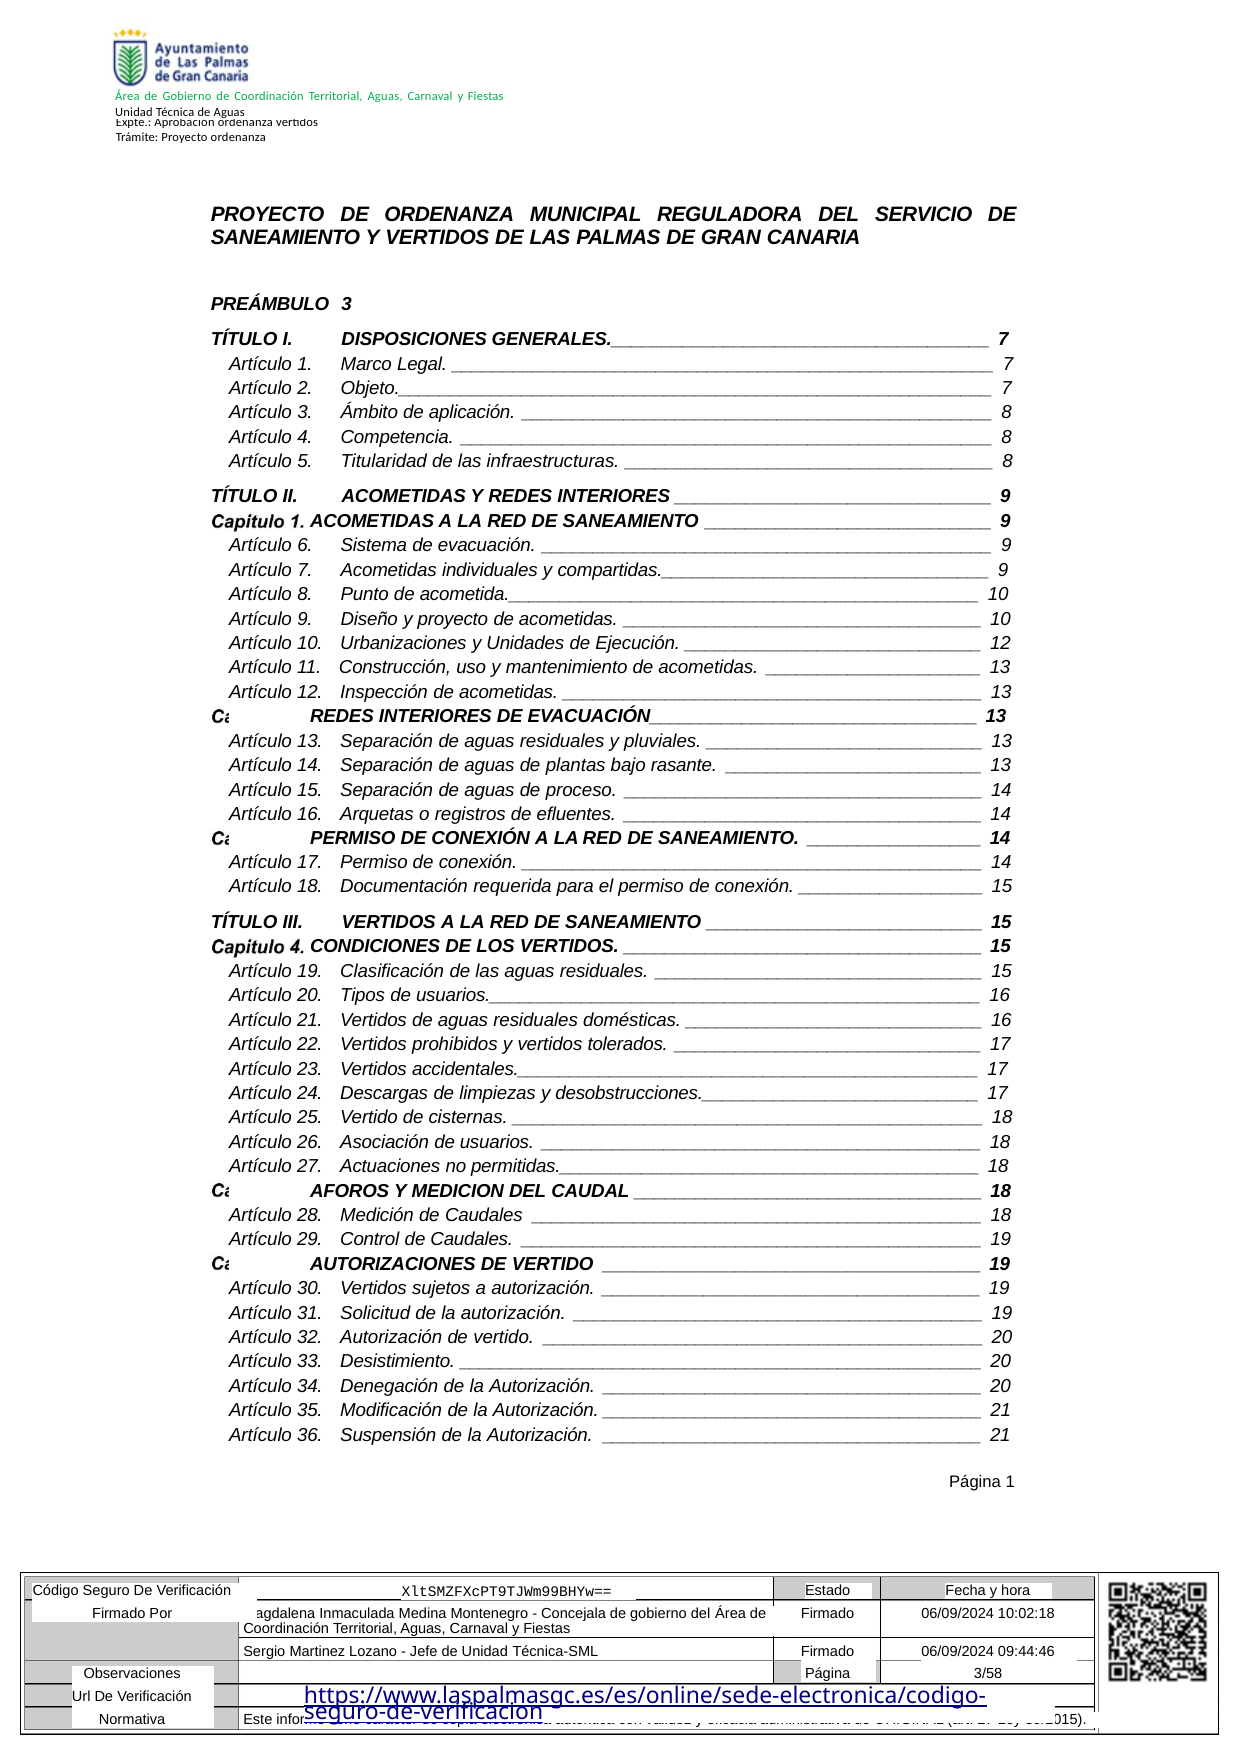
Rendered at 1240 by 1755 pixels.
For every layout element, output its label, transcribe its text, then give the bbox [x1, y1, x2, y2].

text Artículo 20. Tipos de usuarios.________________________________________________ 16 [229, 985, 1032, 1006]
text Artículo 18. Documentación requerida para el permiso de conexión. __________________ 15 [229, 877, 1032, 897]
text DISPOSICIONES GENERALES._____________________________________ 7 [341, 329, 1033, 350]
text 3/58 [974, 1666, 1077, 1682]
text Artículo 36. Suspensión de la Autorización. _____________________________________ 21 [229, 1425, 1032, 1445]
text Artículo 11. Construcción, uso y mantenimiento de acometidas. _____________________ 13 [229, 657, 1033, 678]
text Artículo 10. Urbanizaciones y Unidades de Ejecución. _____________________________ 12 [229, 633, 1033, 653]
text AUTORIZACIONES DE VERTIDO _____________________________________ 19 [310, 1254, 1032, 1274]
text Magdalena Inmaculada Medina Montenegro - Concejala de gobierno del Área de [257, 1606, 791, 1622]
text TÍTULO II. [211, 486, 322, 507]
text Artículo 31. Solicitud de la autorización. ________________________________________ 19 [229, 1303, 1032, 1323]
text Observaciones [83, 1666, 214, 1682]
text Página 1 [949, 1472, 1039, 1491]
text Artículo 14. Separación de aguas de plantas bajo rasante. _________________________ 13 [229, 755, 1033, 776]
text SANEAMIENTO Y VERTIDOS DE LAS PALMAS DE GRAN CANARIA [211, 226, 1039, 249]
text Expte.: Aprobación ordenanza vertidos [116, 119, 344, 129]
text Página [805, 1666, 876, 1682]
text Artículo 21. Vertidos de aguas residuales domésticas. _____________________________ 16 [229, 1009, 1032, 1030]
text VERTIDOS A LA RED DE SANEAMIENTO ___________________________ 15 [341, 912, 1032, 933]
text Artículo 32. Autorización de vertido. ___________________________________________ 20 [229, 1327, 1032, 1348]
text Artículo 13. Separación de aguas residuales y pluviales. ___________________________ 13 [229, 731, 1033, 751]
text CONDICIONES DE LOS VERTIDOS. ___________________________________ 15 [310, 936, 1032, 957]
text Artículo 16. Arquetas o registros de efluentes. ___________________________________ 14 [229, 804, 1033, 824]
text https://www.laspalmasgc.es/es/online/sede-electronica/codigo-seguro-de-verificacion [338, 1690, 468, 1705]
text Firmado Por [92, 1606, 257, 1622]
text Coordinación Territorial, Aguas, Carnaval y Fiestas [243, 1622, 791, 1636]
text Artículo 2. Objeto.__________________________________________________________ 7 [229, 378, 1033, 398]
text Artículo 3. Ámbito de aplicación. ______________________________________________ 8 [229, 402, 1033, 423]
text Artículo 15. Separación de aguas de proceso. ___________________________________ 14 [229, 779, 1033, 800]
text Artículo 27. Actuaciones no permitidas._________________________________________ 18 [229, 1156, 1032, 1177]
text REDES INTERIORES DE EVACUACIÓN________________________________ 13 [310, 706, 1033, 727]
text TÍTULO I. [211, 329, 317, 350]
text Sergio Martinez Lozano - Jefe de Unidad Técnica-SML [243, 1643, 623, 1659]
text ACOMETIDAS A LA RED DE SANEAMIENTO ____________________________ 9 [310, 511, 1033, 531]
text PREÁMBULO 3 [211, 294, 377, 314]
text Firmado [801, 1606, 876, 1622]
text Artículo 30. Vertidos sujetos a autorización. _____________________________________ 19 [229, 1278, 1032, 1299]
text Artículo 7. Acometidas individuales y compartidas.________________________________ 9 [229, 560, 1033, 580]
text Artículo 28. Medición de Caudales ____________________________________________ 18 [229, 1205, 1032, 1226]
text AFOROS Y MEDICION DEL CAUDAL __________________________________ 18 [310, 1181, 1032, 1201]
text Artículo 5. Titularidad de las infraestructuras. ____________________________________ 8 [229, 451, 1033, 472]
text Fecha y hora [945, 1583, 1052, 1599]
text Artículo 35. Modificación de la Autorización. _____________________________________ 21 [229, 1400, 1032, 1421]
text ACOMETIDAS Y REDES INTERIORES _______________________________ 9 [341, 486, 1033, 507]
text https://www.laspalmasgc.es/es/online/sede-electronica/codigo-seguro-de-verificacion [339, 1690, 1055, 1723]
text Área de Gobierno de Coordinación Territorial, Aguas, Carnaval y Fiestas [115, 88, 530, 103]
text Artículo 19. Clasificación de las aguas residuales. ________________________________ 15 [229, 961, 1032, 981]
text Artículo 26. Asociación de usuarios. ___________________________________________ 18 [229, 1132, 1032, 1152]
text Artículo 12. Inspección de acometidas. _________________________________________ 13 [229, 682, 1033, 702]
text Firmado [801, 1643, 876, 1659]
text Artículo 4. Competencia. ____________________________________________________ 8 [229, 427, 1033, 447]
text https://www.laspalmasgc.es/es/online/sede-electronica/codigo-seguro-de-verificacion [556, 1690, 960, 1705]
text Artículo 17. Permiso de conexión. _____________________________________________ 14 [229, 852, 1032, 873]
text Artículo 25. Vertido de cisternas. ______________________________________________ 18 [229, 1107, 1032, 1128]
text Artículo 9. Diseño y proyecto de acometidas. ___________________________________ 10 [229, 608, 1033, 629]
text Artículo 22. Vertidos prohibidos y vertidos tolerados. ______________________________ 17 [229, 1034, 1032, 1055]
text Artículo 34. Denegación de la Autorización. _____________________________________ 20 [229, 1376, 1032, 1396]
text Artículo 33. Desistimiento. ___________________________________________________ 20 [229, 1351, 1032, 1372]
text Artículo 24. Descargas de limpiezas y desobstrucciones.___________________________ 17 [229, 1083, 1032, 1103]
text Estado [805, 1583, 872, 1599]
text 06/09/2024 09:44:46 [921, 1643, 1077, 1659]
text Artículo 23. Vertidos accidentales._____________________________________________ 17 [229, 1058, 1032, 1079]
text Trámite: Proyecto ordenanza [116, 129, 344, 145]
text Este informe tiene carácter de copia electrónica auténtica con validez y eficacia administrativa de ORIGINAL (art. 27 Ley 39/2015). [243, 1712, 1113, 1728]
text Normativa [99, 1712, 214, 1728]
text Artículo 1. Marco Legal. _____________________________________________________ 7 [229, 353, 1033, 374]
text Unidad Técnica de Aguas [115, 103, 530, 119]
text XltSMZFXcPT9TJWm99BHYw== [401, 1584, 636, 1600]
text Artículo 6. Sistema de evacuación. ____________________________________________ 9 [229, 535, 1033, 556]
text Artículo 8. Punto de acometida.______________________________________________ 10 [229, 584, 1033, 605]
text Artículo 29. Control de Caudales. _____________________________________________ 19 [229, 1229, 1032, 1250]
text TÍTULO III. [211, 912, 327, 933]
text 06/09/2024 10:02:18 [921, 1606, 1077, 1622]
text Url De Verificación [72, 1689, 214, 1705]
text PROYECTO DE ORDENANZA MUNICIPAL REGULADORA DEL SERVICIO DE [211, 203, 1039, 226]
text PERMISO DE CONEXIÓN A LA RED DE SANEAMIENTO. _________________ 14 [310, 828, 1033, 849]
text Código Seguro De Verificación [32, 1583, 257, 1599]
